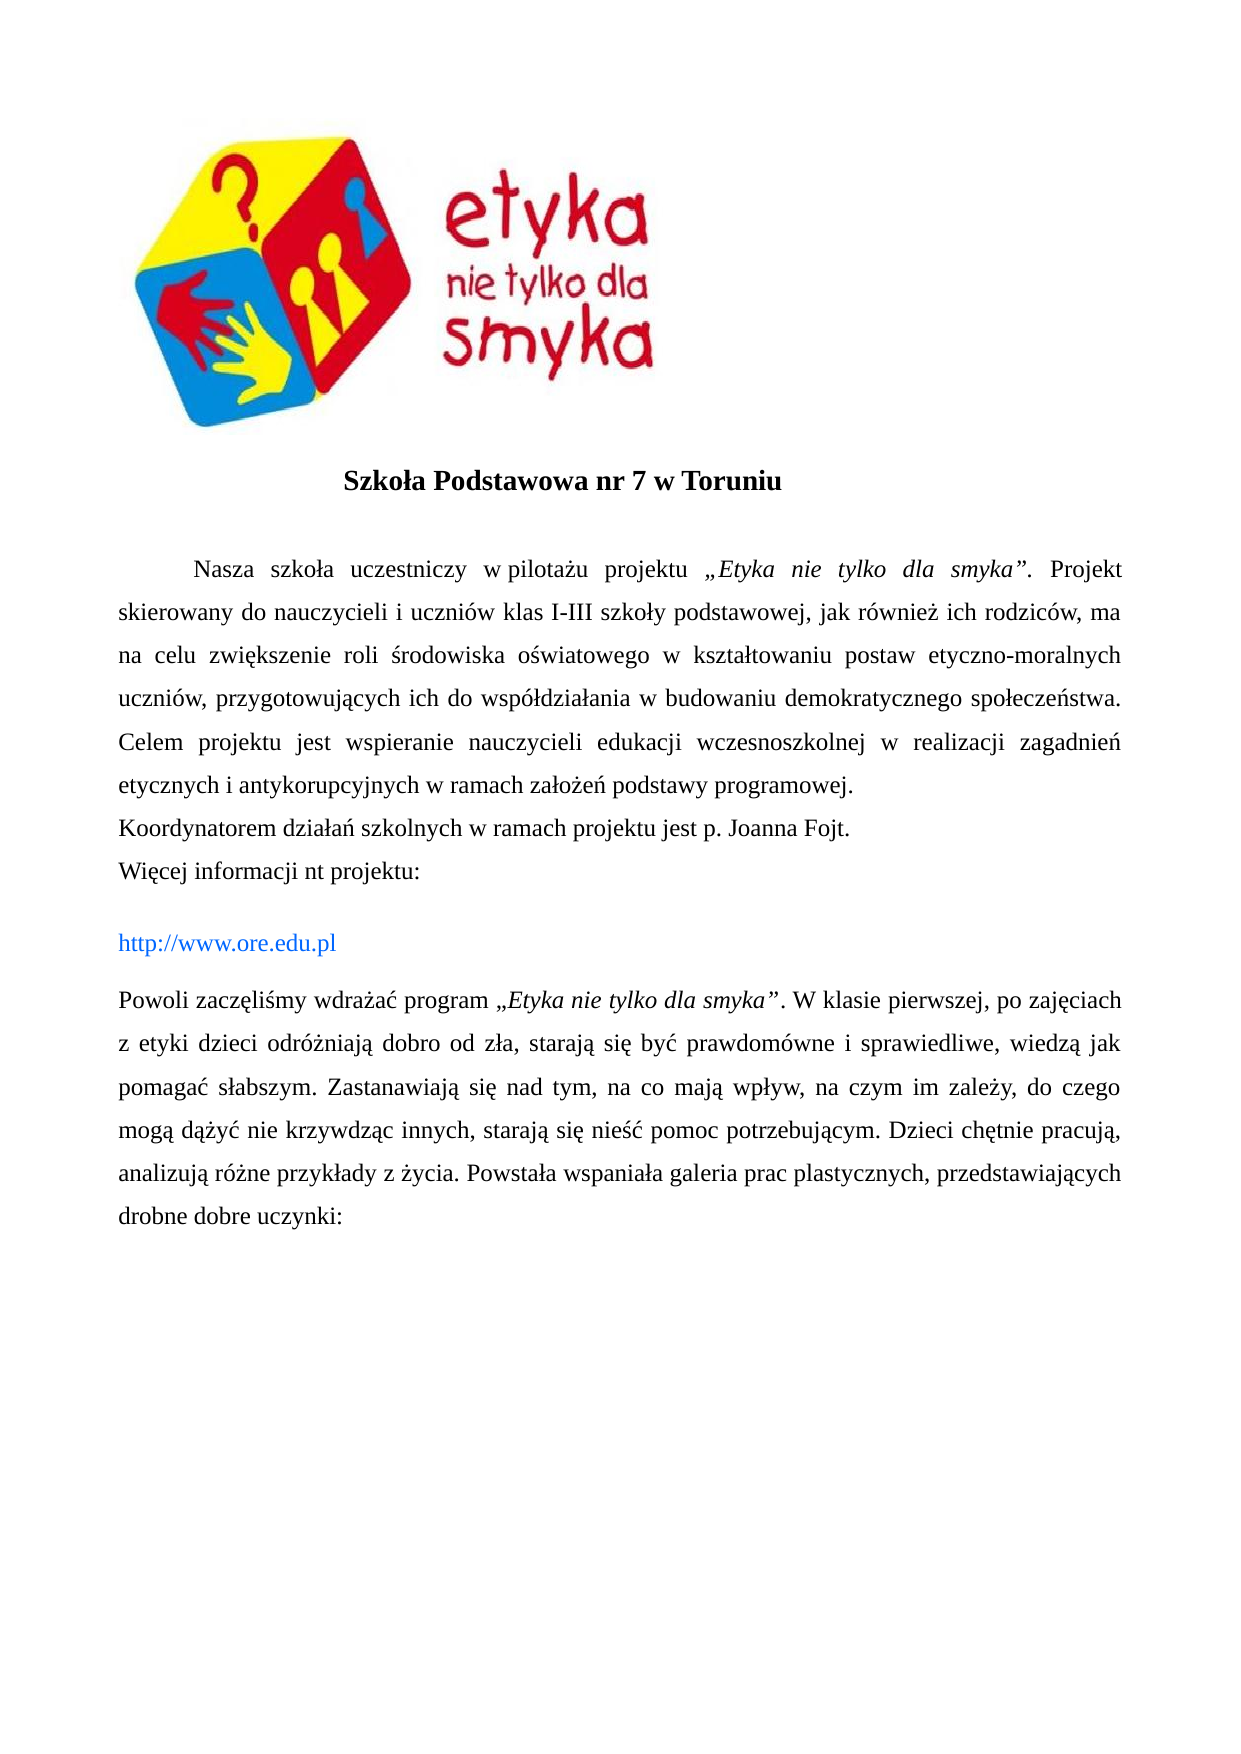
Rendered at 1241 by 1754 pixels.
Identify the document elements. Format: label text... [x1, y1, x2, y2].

text Powoli zaczęliśmy wdrażać program „Etyka nie tylko dla smyka”. W klasie pierwszej, po zajęciach z etyki dzieci odróżniają dobro od zła, starają się być prawdomówne i sprawiedliwe, wiedzą jak pomagać słabszym. Zastanawiają się nad tym, na co mają wpływ, na czym im zależy, do czego mogą dążyć nie krzywdząc innych, starają się nieść pomoc potrzebującym. Dzieci chętnie pracują, analizują różne przykłady z życia. Powstała wspaniała galeria prac plastycznych, przedstawiających drobne dobre uczynki: [118, 985, 1122, 1230]
text Nasza szkoła uczestniczy w pilotażu projektu „Etyka nie tylko dla smyka”. Projekt skierowany do nauczycieli i uczniów klas I-III szkoły podstawowej, jak również ich rodziców, ma na celu zwiększenie roli środowiska oświatowego w kształtowaniu postaw etyczno-moralnych uczniów, przygotowujących ich do współdziałania w budowaniu demokratycznego społeczeństwa. Celem projektu jest wspieranie nauczycieli edukacji wczesnoszkolnej w realizacji zagadnień etycznych i antykorupcyjnych w ramach założeń podstawy programowej. [118, 554, 1122, 798]
text Więcej informacji nt projektu: [118, 856, 1122, 885]
text Szkoła Podstawowa nr 7 w Toruniu [118, 463, 1122, 497]
text [118, 1596, 1122, 1630]
text Koordynatorem działań szkolnych w ramach projektu jest p. Joanna Fojt. [118, 813, 1122, 842]
text http://www.ore.edu.pl [118, 928, 1122, 957]
